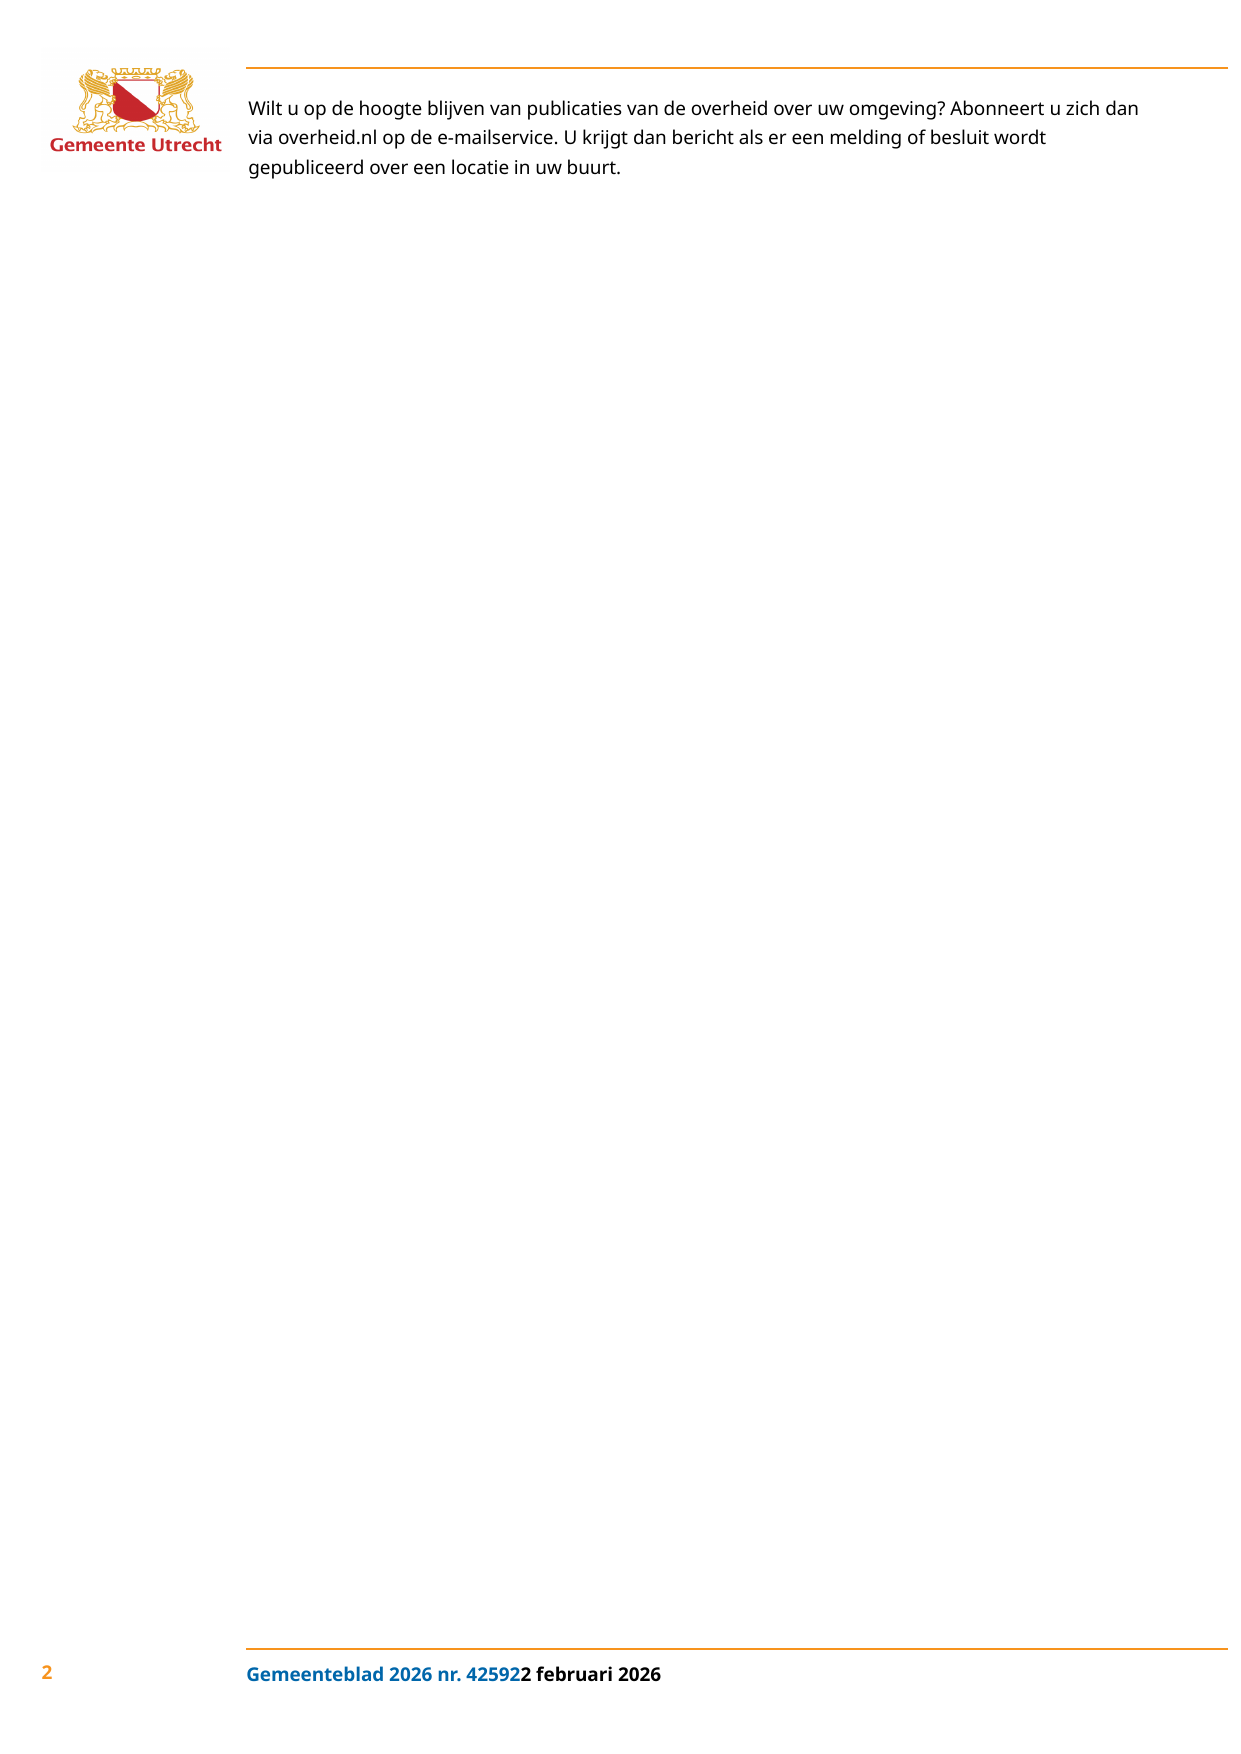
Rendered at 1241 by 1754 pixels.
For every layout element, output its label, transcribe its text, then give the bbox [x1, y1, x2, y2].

picture [41, 47, 231, 172]
text Wilt u op de hoogte blijven van publicaties van de overheid over uw omgeving? Abonneert u zich dan via overheid.nl op de e-mailservice. U krijgt dan bericht als er een melding of besluit wordt gepubliceerd over een locatie in uw buurt. [248, 95, 1152, 180]
